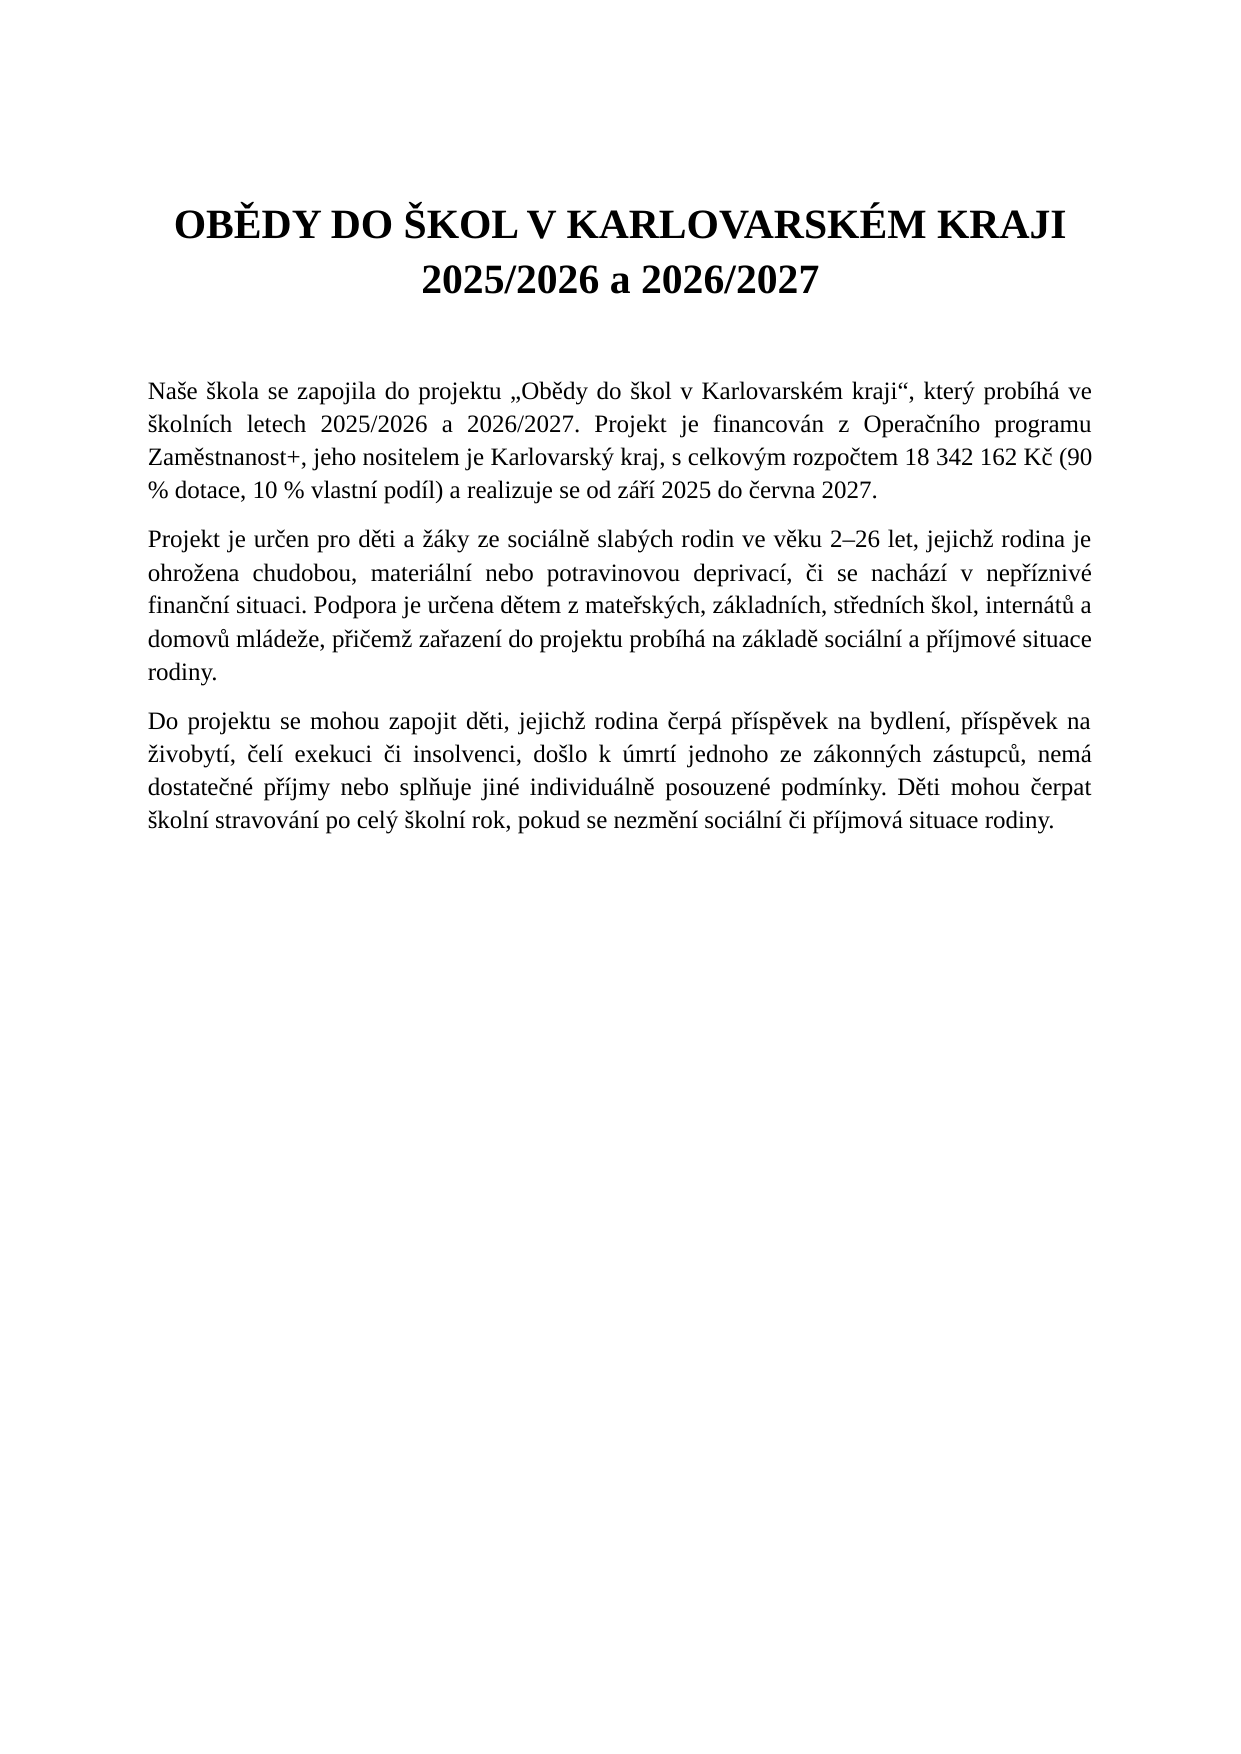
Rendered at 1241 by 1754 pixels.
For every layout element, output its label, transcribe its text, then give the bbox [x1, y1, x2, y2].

text Naše škola se zapojila do projektu „Obědy do škol v Karlovarském kraji“, který probíhá ve školních letech 2025/2026 a 2026/2027. Projekt je financován z Operačního programu Zaměstnanost+, jeho nositelem je Karlovarský kraj, s celkovým rozpočtem 18 342 162 Kč (90 % dotace, 10 % vlastní podíl) a realizuje se od září 2025 do června 2027. [148, 376, 1093, 504]
text Do projektu se mohou zapojit děti, jejichž rodina čerpá příspěvek na bydlení, příspěvek na živobytí, čelí exekuci či insolvenci, došlo k úmrtí jednoho ze zákonných zástupců, nemá dostatečné příjmy nebo splňuje jiné individuálně posouzené podmínky. Děti mohou čerpat školní stravování po celý školní rok, pokud se nezmění sociální či příjmová situace rodiny. [148, 706, 1093, 834]
text Projekt je určen pro děti a žáky ze sociálně slabých rodin ve věku 2–26 let, jejichž rodina je ohrožena chudobou, materiální nebo potravinovou deprivací, či se nachází v nepříznivé finanční situaci. Podpora je určena dětem z mateřských, základních, středních škol, internátů a domovů mládeže, přičemž zařazení do projektu probíhá na základě sociální a příjmové situace rodiny. [148, 524, 1093, 685]
text OBĚDY DO ŠKOL V KARLOVARSKÉM KRAJI 2025/2026 a 2026/2027 [148, 199, 1093, 302]
